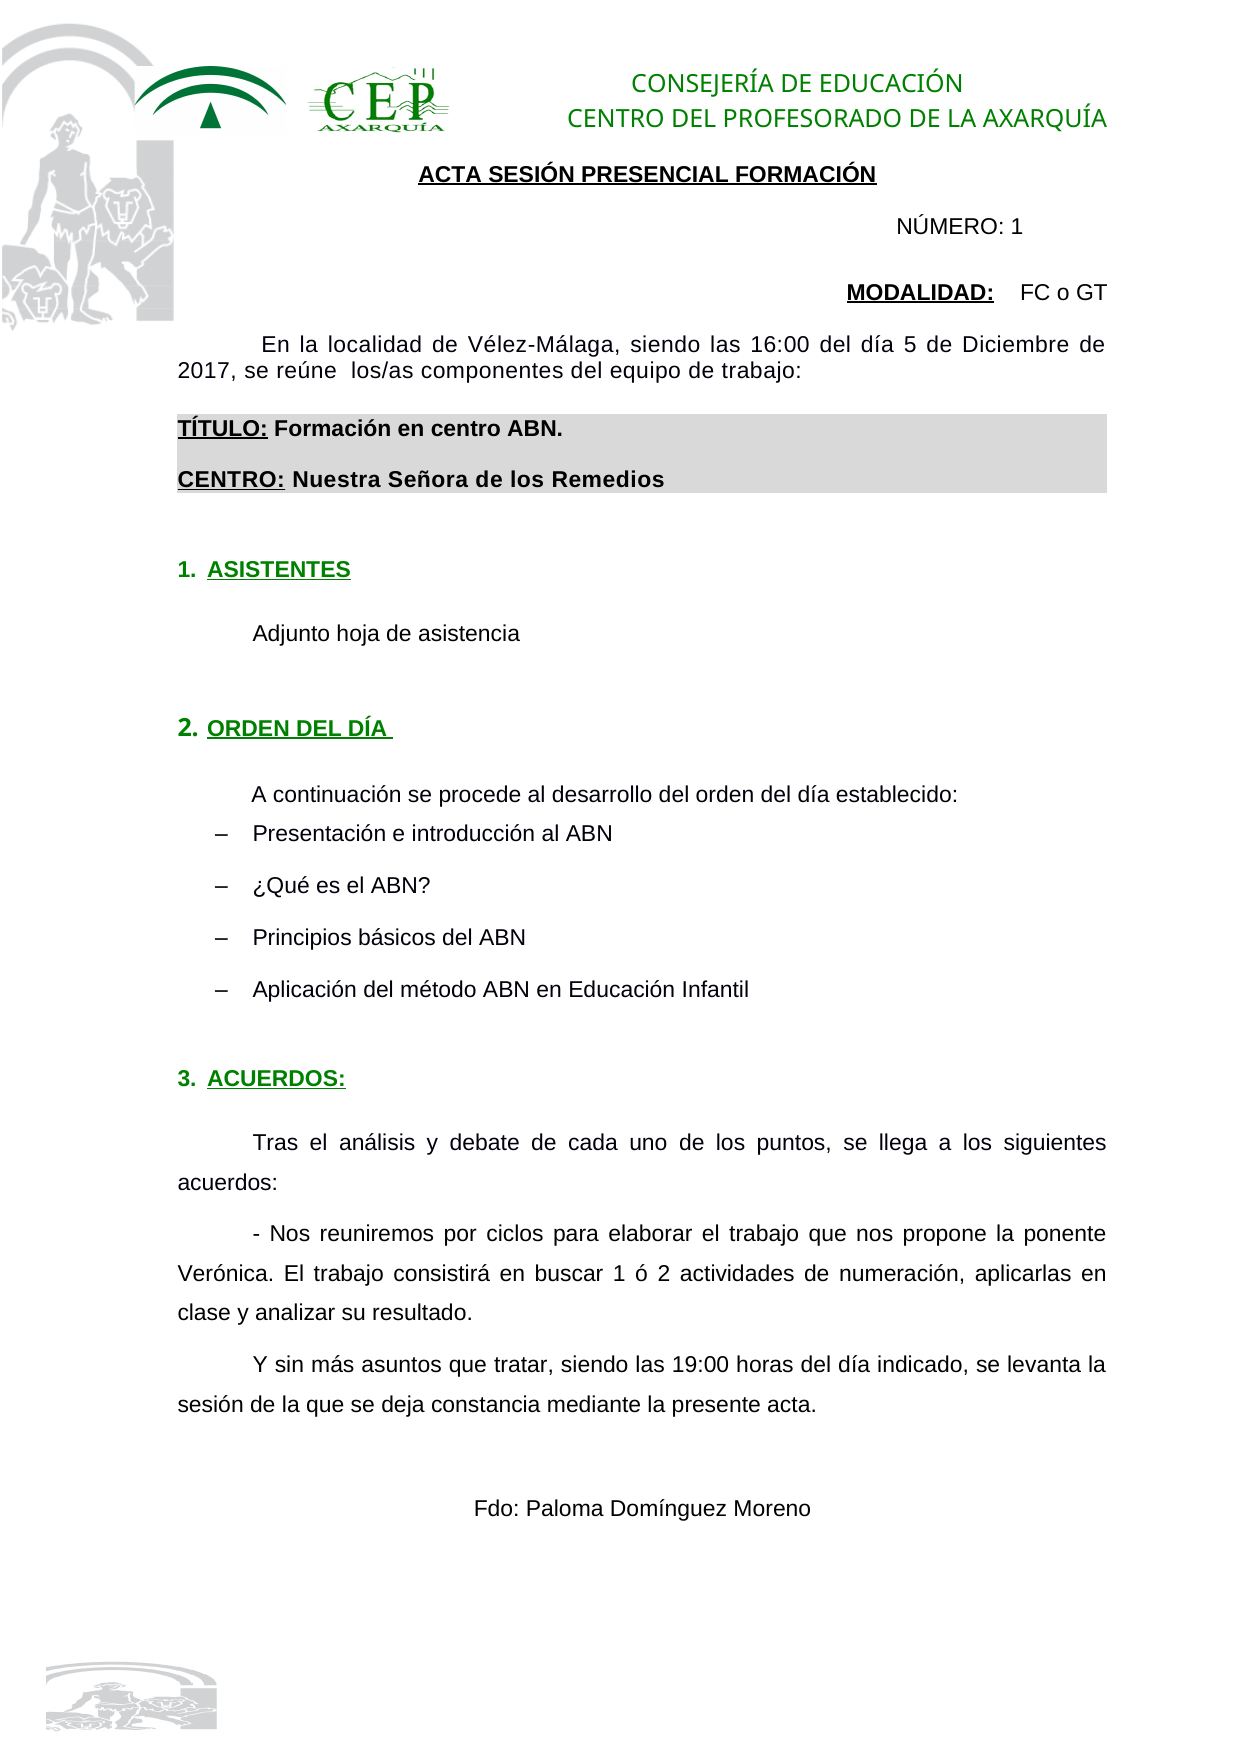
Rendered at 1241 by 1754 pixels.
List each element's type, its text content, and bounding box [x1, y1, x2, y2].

list Aplicación del método ABN en Educación Infantil [215, 976, 1107, 1002]
picture [134, 66, 287, 135]
list Presentación e introducción al ABN [215, 820, 1107, 846]
text Tras el análisis y debate de cada uno de los puntos, se llega a los siguientes acuerdos: [177, 1129, 1107, 1195]
subtitle acuerdos: [177, 1065, 1107, 1091]
text Adjunto hoja de asistencia [177, 620, 1107, 646]
text NÚMERO: 1 [188, 213, 1107, 240]
title En la localidad de Vélez-Málaga, siendo las 16:00 del día 5 de Diciembre de 2017, se reúne los/as componentes del equipo de trabajo: [177, 331, 1107, 383]
picture [296, 66, 463, 135]
subtitle ASISTENTES [177, 556, 1107, 582]
subtitle ORDEN DEL DÍA [177, 709, 1107, 743]
text Y sin más asuntos que tratar, siendo las 19:00 horas del día indicado, se levanta la sesión de la que se deja constancia mediante la presente acta. [177, 1351, 1107, 1417]
text TÍTULO: Formación en centro ABN. [177, 414, 1107, 441]
text MODALIDAD: FC o GT [188, 278, 1107, 305]
list ¿Qué es el ABN? [215, 872, 1107, 898]
text ACTA SESIÓN PRESENCIAL FORMACIÓN [188, 161, 1107, 187]
title CENTRO: Nuestra Señora de los Remedios [177, 466, 1107, 493]
text - Nos reuniremos por ciclos para elaborar el trabajo que nos propone la ponente Verónica. El trabajo consistirá en buscar 1 ó 2 actividades de numeración, aplicarlas en clase y analizar su resultado. [177, 1220, 1107, 1326]
text A continuación se procede al desarrollo del orden del día establecido: [177, 781, 1107, 807]
text Fdo: Paloma Domínguez Moreno [177, 1495, 1107, 1521]
list Principios básicos del ABN [215, 924, 1107, 950]
